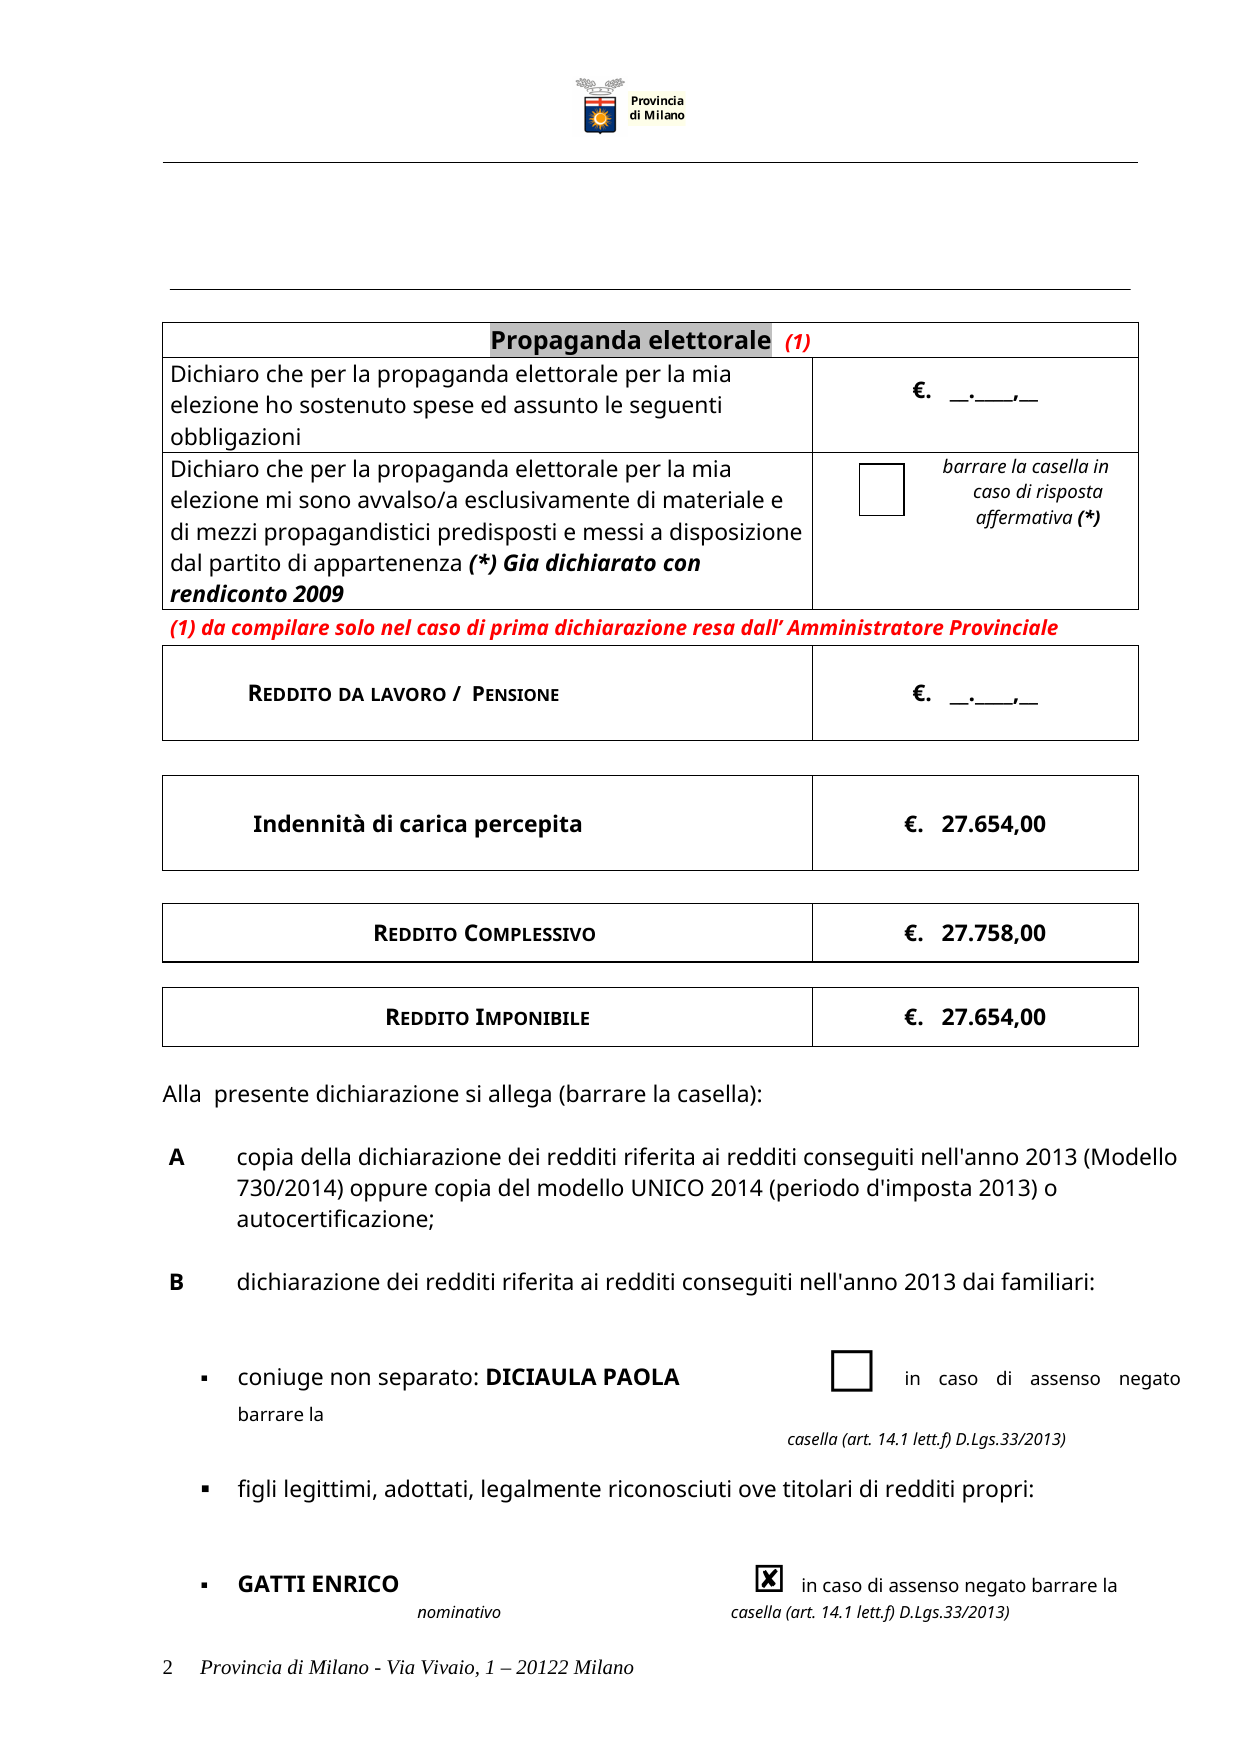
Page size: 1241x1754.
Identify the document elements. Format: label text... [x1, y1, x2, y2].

table_cell Dichiaro che per la propaganda elettorale per la mia elezione ho sostenuto spese ed assunto le seguenti obbligazioni [163, 358, 812, 452]
text nominativo casella (art. 14.1 lett.f) D.Lgs.33/2013) [200, 1600, 1181, 1623]
list GATTI ENRICO  in caso di assenso negato barrare la [200, 1566, 1181, 1600]
table_cell €. __.____,__ [813, 646, 1138, 740]
text B dichiarazione dei redditi riferita ai redditi conseguiti nell'anno 2013 dai familiari: [162, 1265, 1181, 1297]
table_header €. 27.654,00 [813, 988, 1138, 1046]
list coniuge non separato: DICIAULA PAOLA □ in caso di assenso negato barrare la [200, 1328, 1181, 1427]
list figli legittimi, adottati, legalmente riconosciuti ove titolari di redditi propri: [200, 1473, 1181, 1504]
text casella (art. 14.1 lett.f) D.Lgs.33/2013) [200, 1427, 1181, 1450]
table_cell Dichiaro che per la propaganda elettorale per la mia elezione mi sono avvalso/a esclusivamente di materiale e di mezzi propagandistici predisposti e messi a disposizione dal partito di appartenenza (*) Gia dichiarato con rendiconto 2009 [163, 453, 812, 609]
table_cell barrare la casella in caso di risposta affermativa (*) [813, 508, 1138, 609]
table_cell Reddito da lavoro / Pensione [163, 646, 812, 740]
table_cell [163, 741, 487, 775]
table_cell (1) da compilare solo nel caso di prima dichiarazione resa dall’ Amministratore Provinciale [163, 610, 1138, 645]
text A copia della dichiarazione dei redditi riferita ai redditi conseguiti nell'anno 2013 (Modello 730/2014) oppure copia del modello UNICO 2014 (periodo d'imposta 2013) o autocertificazione; [162, 1140, 1181, 1234]
table_cell [812, 741, 1138, 775]
table_cell barrare la casella in caso di risposta affermativa (*) [813, 473, 859, 507]
table_header Reddito Complessivo [163, 904, 812, 961]
table_cell barrare la casella in caso di risposta affermativa (*) [813, 453, 1138, 472]
table_cell barrare la casella in caso di risposta affermativa (*) [905, 473, 1138, 507]
table_header €. 27.758,00 [813, 904, 1138, 961]
text Alla presente dichiarazione si allega (barrare la casella): [162, 1078, 1181, 1109]
table_cell [488, 741, 812, 775]
table_cell €. 27.654,00 [813, 776, 1138, 870]
table_cell [163, 163, 1138, 322]
table_cell Propaganda elettorale (1) [163, 323, 1138, 357]
table_header Reddito Imponibile [163, 988, 812, 1046]
table_cell €. __.____,__ [813, 358, 1138, 452]
table_cell Indennità di carica percepita [163, 776, 812, 870]
